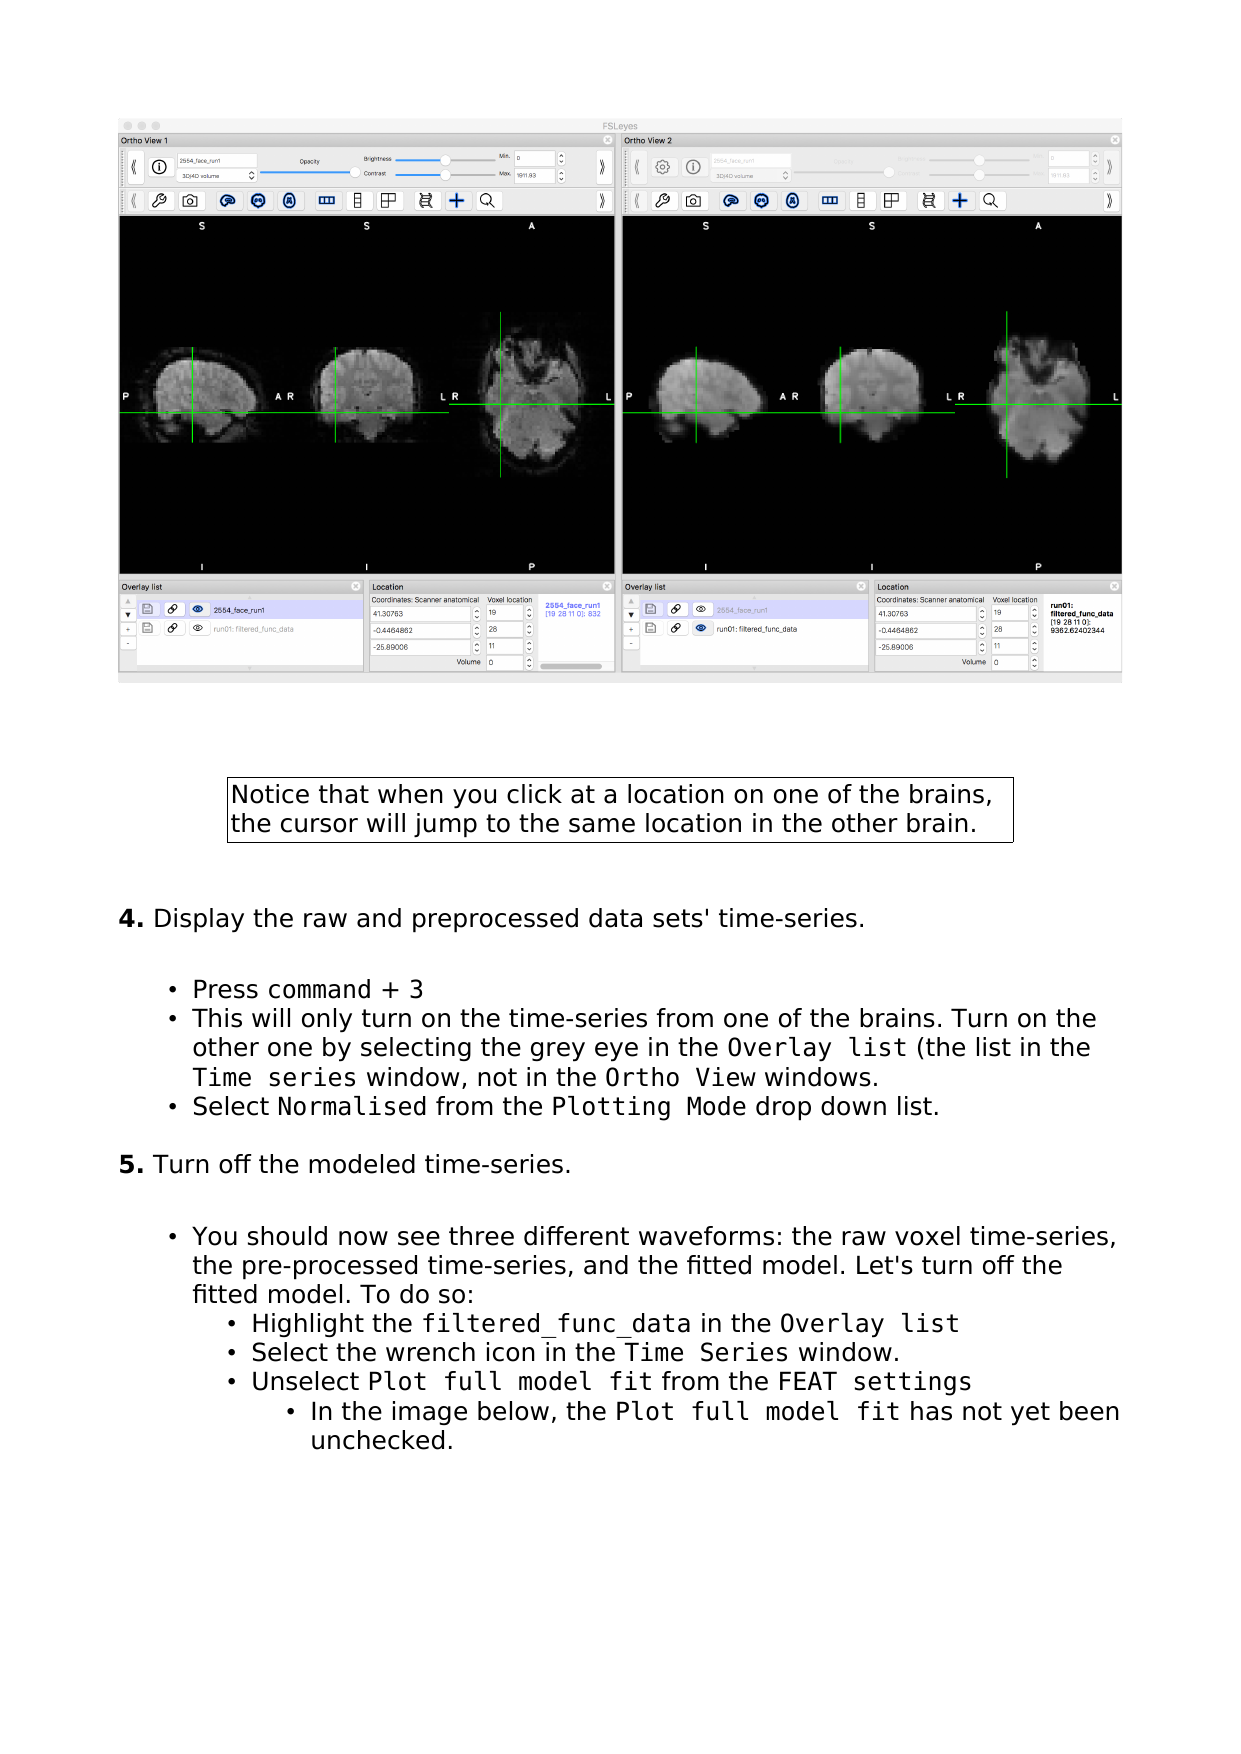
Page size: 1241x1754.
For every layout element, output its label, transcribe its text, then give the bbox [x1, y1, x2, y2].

list Highlight the filtered_func_data in the Overlay list [236, 1309, 1122, 1338]
text 4. Display the raw and preprocessed data sets' time-series. [118, 904, 1122, 933]
list This will only turn on the time-series from one of the brains. Turn on the other one by selecting the grey eye in the Overlay list (the list in the Time series window, not in the Ortho View windows. [177, 1004, 1122, 1092]
table_header Notice that when you click at a location on one of the brains, the cursor will jump to the same location in the other brain. [228, 778, 1013, 842]
picture [118, 118, 1123, 683]
text 5. Turn off the modeled time-series. [118, 1151, 1122, 1180]
list Press command + 3 [177, 975, 1122, 1004]
list In the image below, the Plot full model fit has not yet been unchecked. [295, 1397, 1122, 1455]
list You should now see three different waveforms: the raw voxel time-series, the pre-processed time-series, and the fitted model. Let's turn off the fitted model. To do so: [177, 1222, 1122, 1309]
list Unselect Plot full model fit from the FEAT settings [236, 1367, 1122, 1397]
list Select the wrench icon in the Time Series window. [236, 1338, 1122, 1367]
list Select Normalised from the Plotting Mode drop down list. [177, 1092, 1122, 1121]
